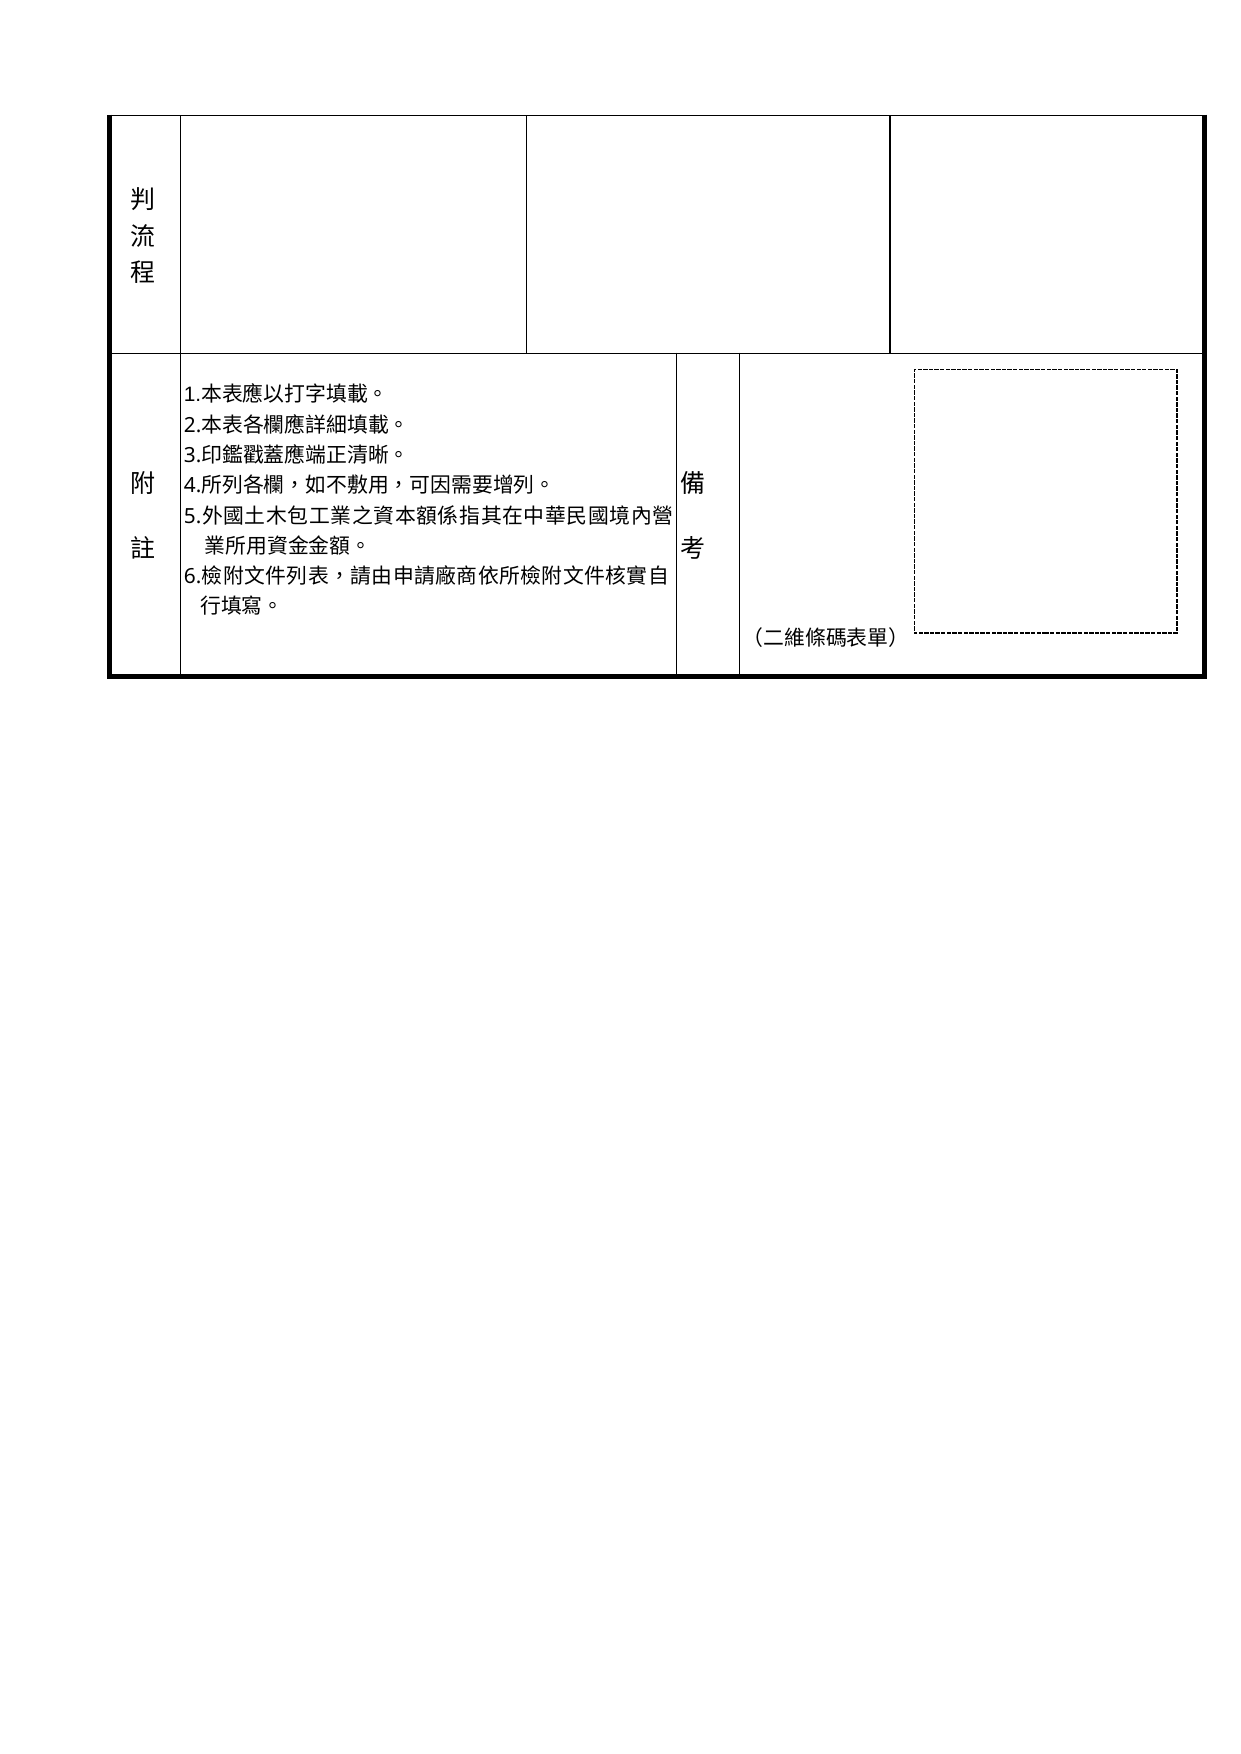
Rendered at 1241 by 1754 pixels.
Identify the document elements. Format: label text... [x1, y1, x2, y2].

table_cell [527, 116, 889, 353]
table_cell （二維條碼表單） [740, 354, 1202, 674]
table_cell [891, 116, 1202, 353]
table_cell 判 流 程 [112, 116, 180, 353]
table_cell 1.本表應以打字填載。 2.本表各欄應詳細填載。 3.印鑑戳蓋應端正清晰。 4.所列各欄，如不敷用，可因需要增列。 5.外國土木包工業之資本額係指其在中華民國境內營業所用資金金額。 6.檢附文件列表，請由申請廠商依所檢附文件核實自行填寫。 [181, 354, 676, 674]
table_cell 附 註 [112, 354, 180, 674]
table_cell 備 考 [677, 354, 739, 674]
table_cell [181, 116, 526, 353]
